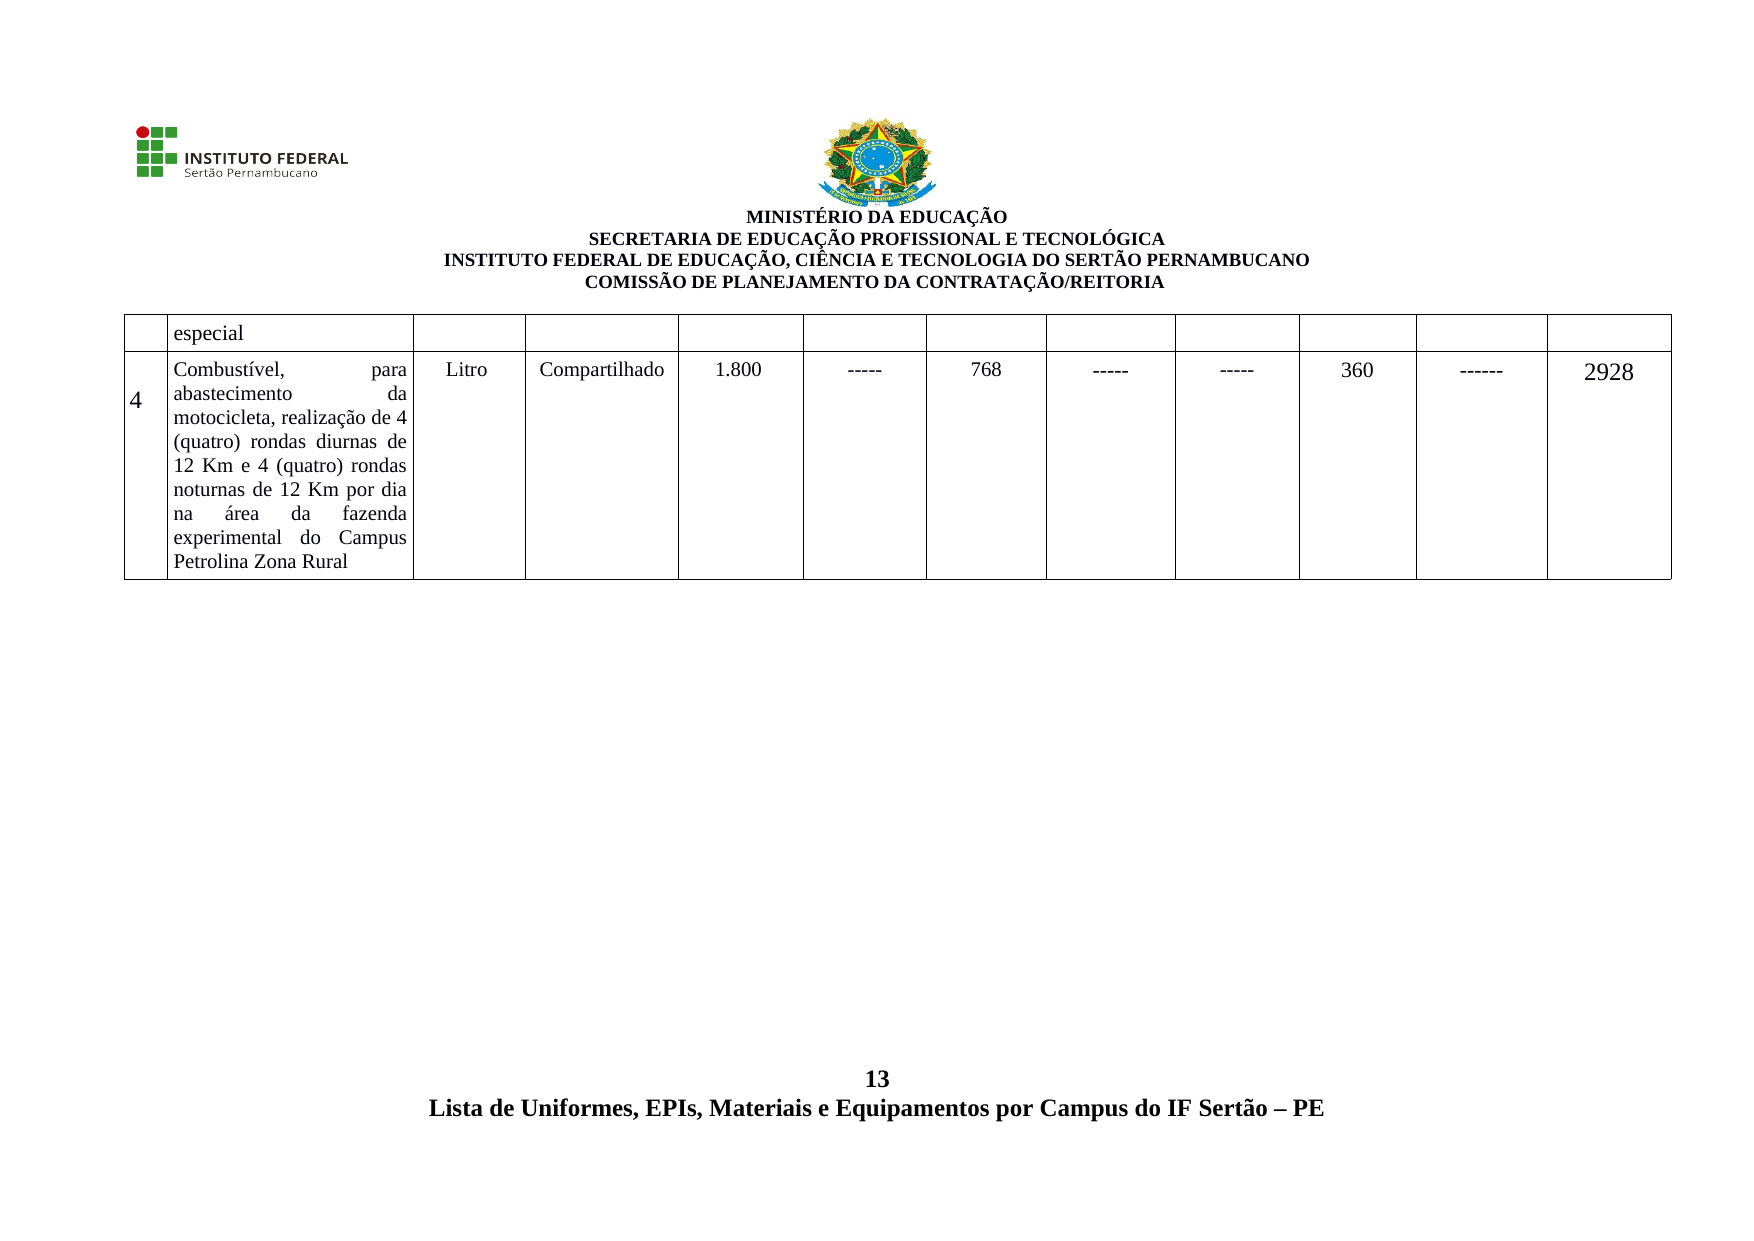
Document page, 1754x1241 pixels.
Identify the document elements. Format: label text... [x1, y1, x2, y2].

table_cell ----- [1176, 352, 1299, 579]
table_cell [526, 315, 678, 351]
table_cell [414, 315, 525, 351]
table_cell [1047, 315, 1175, 351]
table_cell [1176, 315, 1299, 351]
table_cell [1548, 315, 1671, 351]
picture [136, 126, 349, 178]
table_cell [125, 315, 167, 351]
table_cell especial [168, 315, 413, 351]
picture [817, 118, 937, 207]
table_cell [804, 315, 926, 351]
table_cell [927, 315, 1046, 351]
table_cell 4 [125, 352, 167, 579]
table_cell Combustível, para abastecimento da motocicleta, realização de 4 (quatro) rondas diurnas de 12 Km e 4 (quatro) rondas noturnas de 12 Km por dia na área da fazenda experimental do Campus Petrolina Zona Rural [168, 352, 413, 579]
table_cell [1417, 315, 1547, 351]
table_cell [1300, 315, 1416, 351]
table_cell ----- [804, 352, 926, 579]
table_cell ------ [1417, 352, 1547, 579]
table_cell ----- [1047, 352, 1175, 579]
table_cell Compartilhado [526, 352, 678, 579]
table_cell 1.800 [679, 352, 803, 579]
table_cell 768 [927, 352, 1046, 579]
table_cell [679, 315, 803, 351]
table_cell 360 [1300, 352, 1416, 579]
table_cell Litro [414, 352, 525, 579]
table_cell 2928 [1548, 352, 1671, 579]
